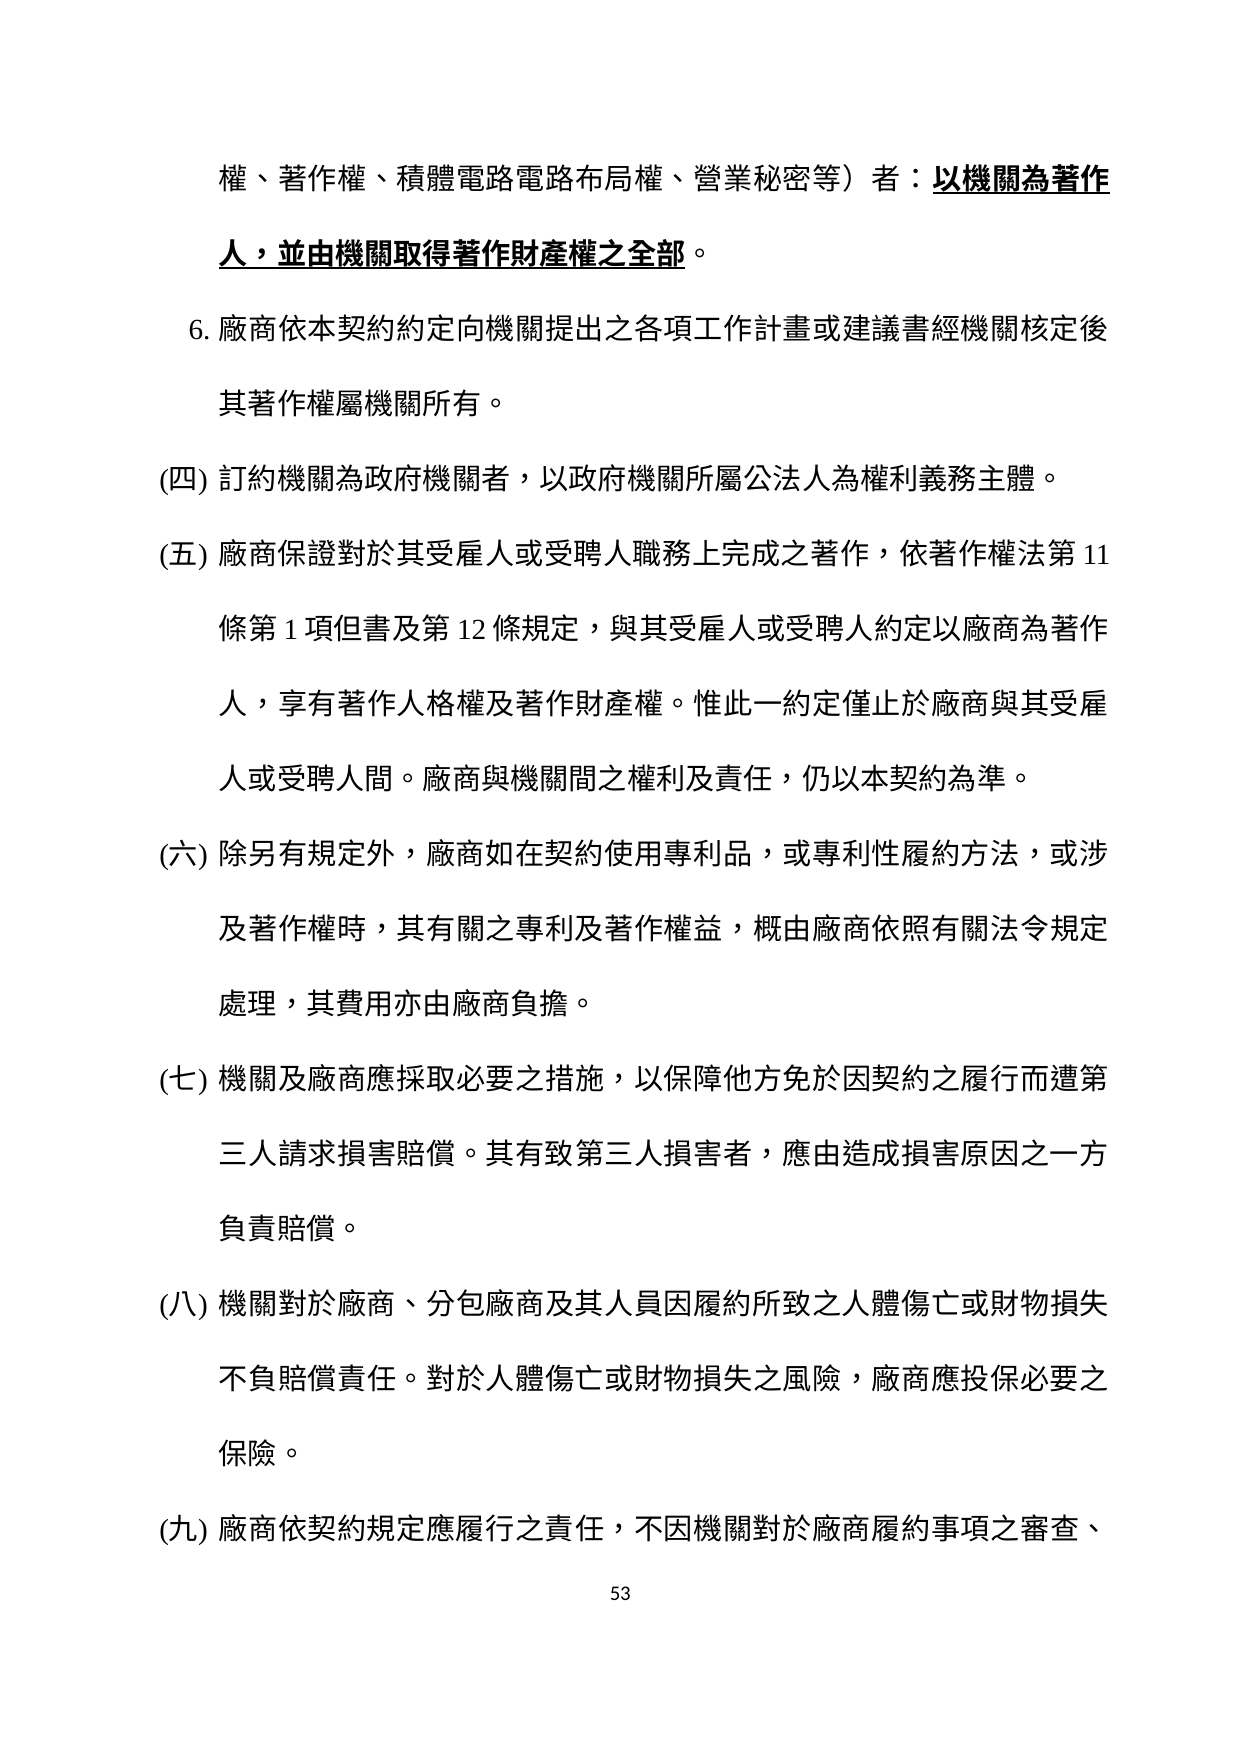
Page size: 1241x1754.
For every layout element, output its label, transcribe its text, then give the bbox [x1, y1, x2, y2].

subtitle 機關對於廠商、分包廠商及其人員因履約所致之人體傷亡或財物損失，不負賠償責任。對於人體傷亡或財物損失之風險，廠商應投保必要之保險。 [159, 1264, 1110, 1489]
list 權、著作權、積體電路電路布局權、營業秘密等）者：以機關為著作人，並由機關取得著作財產權之全部。 [188, 139, 1110, 289]
list 廠商依本契約約定向機關提出之各項工作計畫或建議書經機關核定後，其著作權屬機關所有。 [188, 289, 1110, 439]
subtitle 除另有規定外，廠商如在契約使用專利品，或專利性履約方法，或涉及著作權時，其有關之專利及著作權益，概由廠商依照有關法令規定處理，其費用亦由廠商負擔。 [159, 814, 1110, 1039]
subtitle 廠商保證對於其受雇人或受聘人職務上完成之著作，依著作權法第11條第1項但書及第12條規定，與其受雇人或受聘人約定以廠商為著作人，享有著作人格權及著作財產權。惟此一約定僅止於廠商與其受雇人或受聘人間。廠商與機關間之權利及責任，仍以本契約為準。 [159, 514, 1110, 814]
subtitle 機關及廠商應採取必要之措施，以保障他方免於因契約之履行而遭第三人請求損害賠償。其有致第三人損害者，應由造成損害原因之一方負責賠償。 [159, 1039, 1110, 1264]
subtitle 訂約機關為政府機關者，以政府機關所屬公法人為權利義務主體。 [159, 439, 1110, 514]
subtitle 廠商依契約規定應履行之責任，不因機關對於廠商履約事項之審查、 [159, 1489, 1110, 1564]
